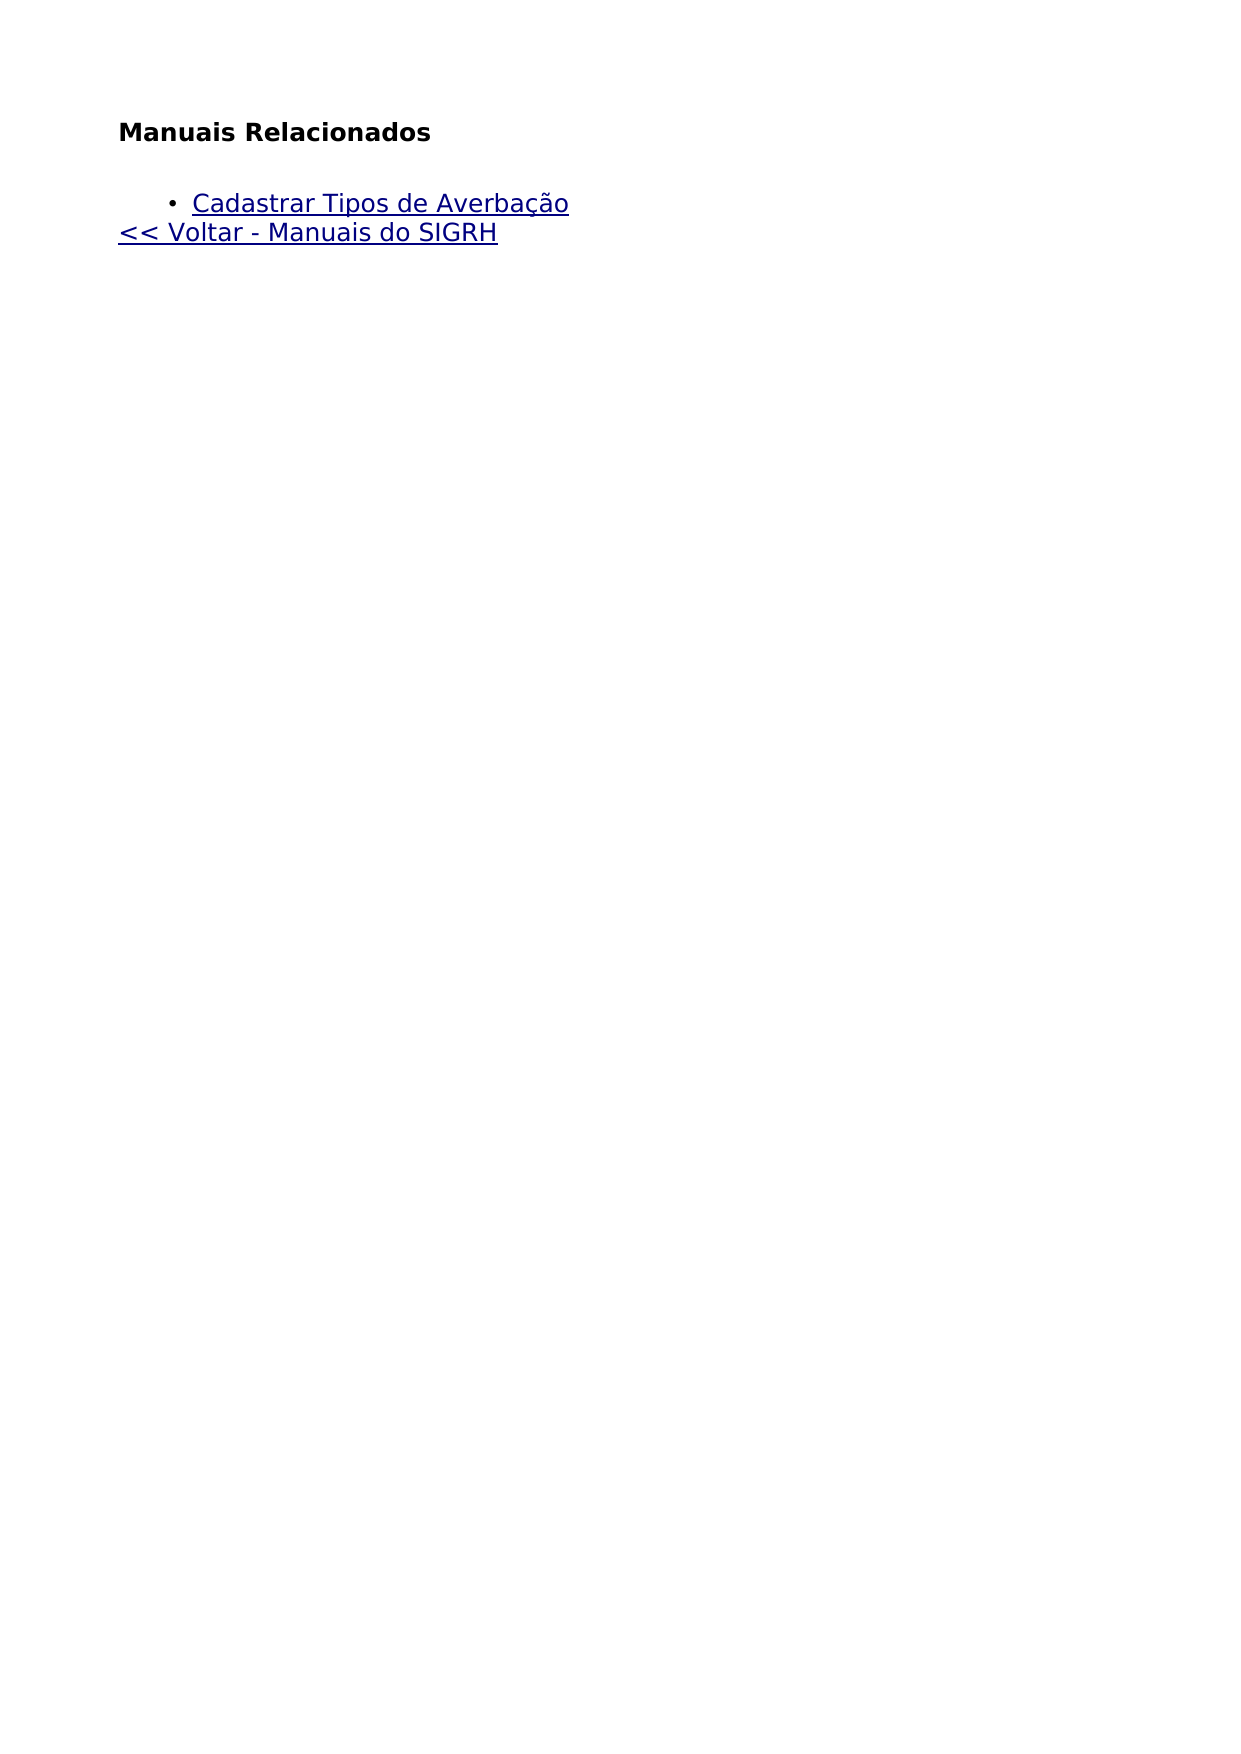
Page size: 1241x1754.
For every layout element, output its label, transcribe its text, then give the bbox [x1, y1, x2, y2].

text << Voltar - Manuais do SIGRH [118, 218, 1122, 248]
list Cadastrar Tipos de Averbação [177, 189, 1122, 218]
subtitle Manuais Relacionados [118, 118, 1122, 147]
